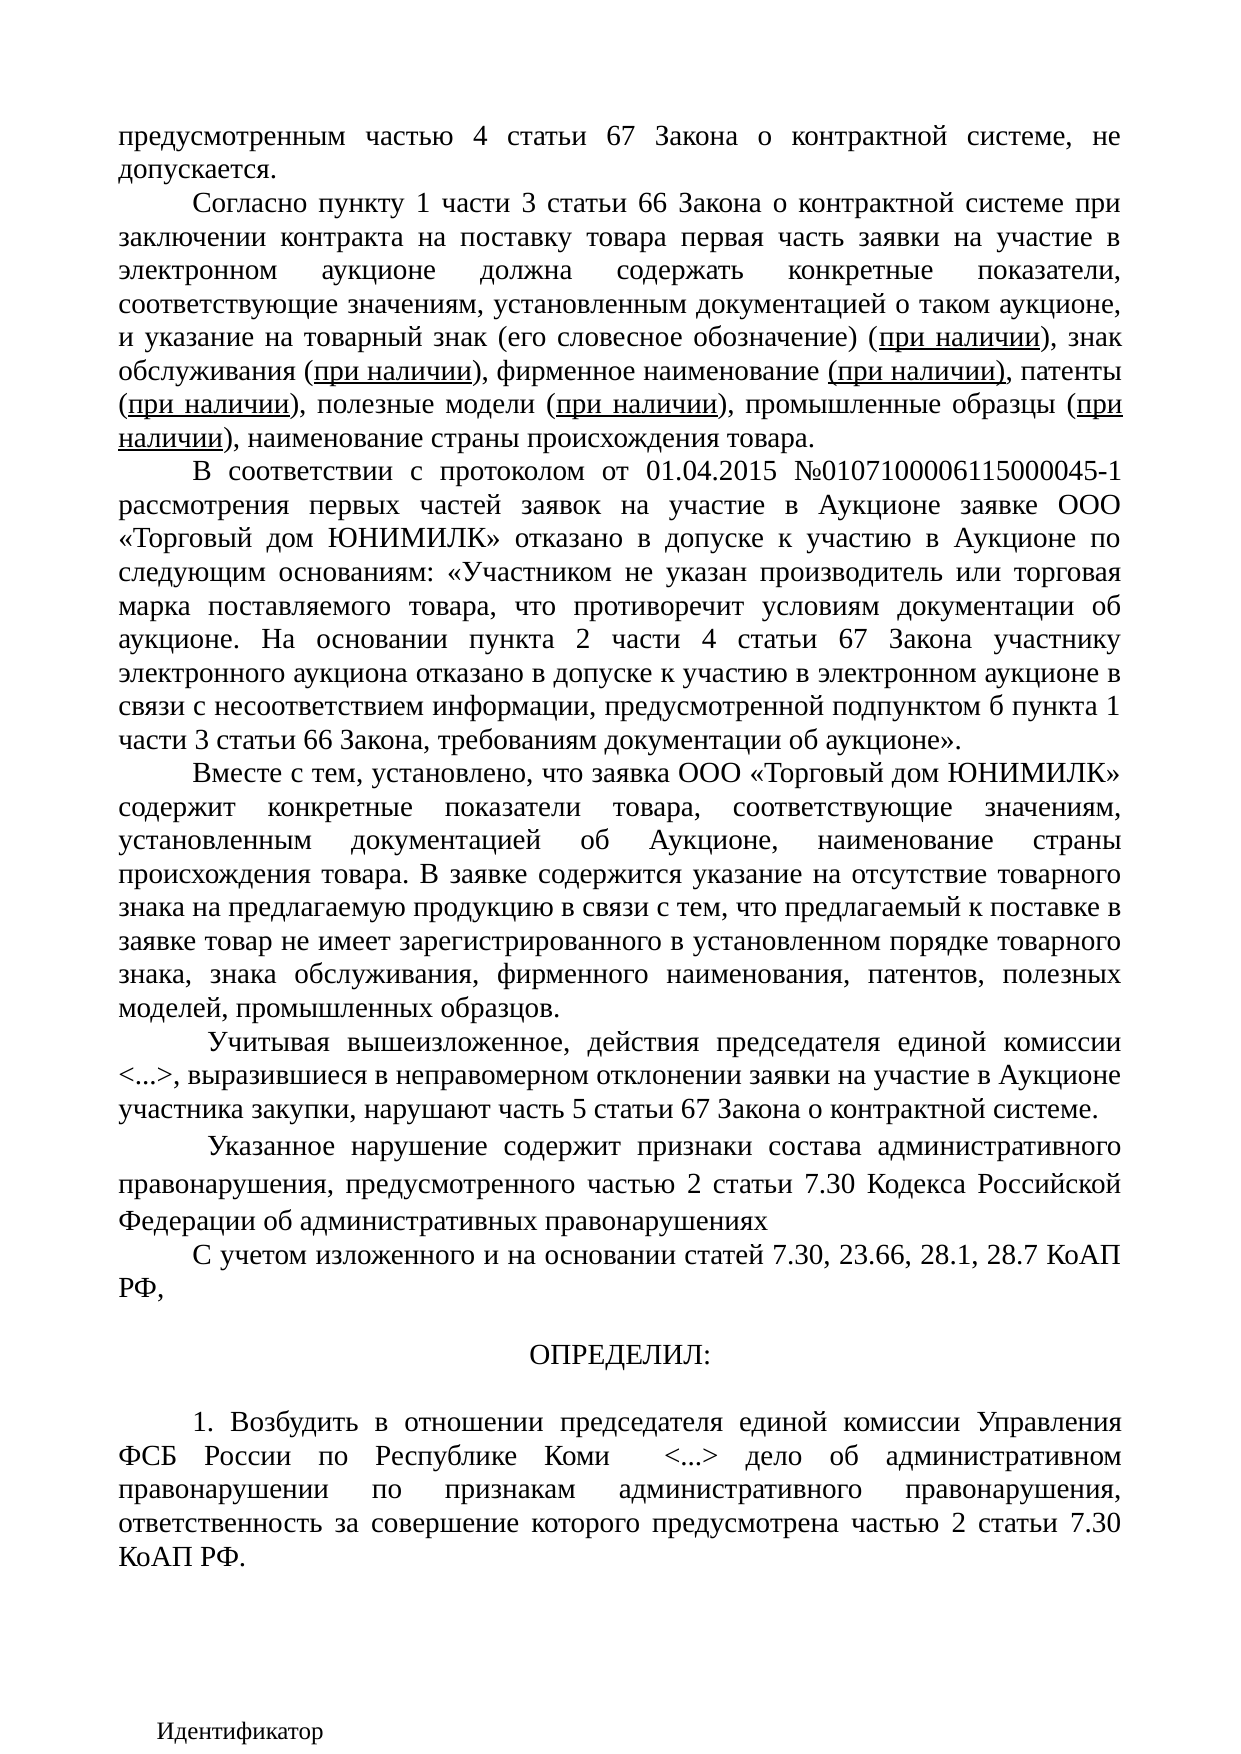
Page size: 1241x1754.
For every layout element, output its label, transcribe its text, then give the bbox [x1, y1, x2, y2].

text С учетом изложенного и на основании статей 7.30, 23.66, 28.1, 28.7 КоАП РФ, [118, 1237, 1122, 1304]
text Учитывая вышеизложенное, действия председателя единой комиссии <...>, выразившиеся в неправомерном отклонении заявки на участие в Аукционе участника закупки, нарушают часть 5 статьи 67 Закона о контрактной системе. [118, 1024, 1122, 1124]
text Согласно пункту 1 части 3 статьи 66 Закона о контрактной системе при заключении контракта на поставку товара первая часть заявки на участие в электронном аукционе должна содержать конкретные показатели, соответствующие значениям, установленным документацией о таком аукционе, и указание на товарный знак (его словесное обозначение) (при наличии), знак обслуживания (при наличии), фирменное наименование (при наличии), патенты (при наличии), полезные модели (при наличии), промышленные образцы (при наличии), наименование страны происхождения товара. [118, 185, 1122, 453]
text В соответствии с протоколом от 01.04.2015 №0107100006115000045-1 рассмотрения первых частей заявок на участие в Аукционе заявке ООО «Торговый дом ЮНИМИЛК» отказано в допуске к участию в Аукционе по следующим основаниям: «Участником не указан производитель или торговая марка поставляемого товара, что противоречит условиям документации об аукционе. На основании пункта 2 части 4 статьи 67 Закона участнику электронного аукциона отказано в допуске к участию в электронном аукционе в связи с несоответствием информации, предусмотренной подпунктом б пункта 1 части 3 статьи 66 Закона, требованиям документации об аукционе». [118, 453, 1122, 755]
text Вместе с тем, установлено, что заявка ООО «Торговый дом ЮНИМИЛК» содержит конкретные показатели товара, соответствующие значениям, установленным документацией об Аукционе, наименование страны происхождения товара. В заявке содержится указание на отсутствие товарного знака на предлагаемую продукцию в связи с тем, что предлагаемый к поставке в заявке товар не имеет зарегистрированного в установленном порядке товарного знака, знака обслуживания, фирменного наименования, патентов, полезных моделей, промышленных образцов. [118, 755, 1122, 1024]
text 1. Возбудить в отношении председателя единой комиссии Управления ФСБ России по Республике Коми <...> дело об административном правонарушении по признакам административного правонарушения, ответственность за совершение которого предусмотрена частью 2 статьи 7.30 КоАП РФ. [118, 1404, 1122, 1572]
text Указанное нарушение содержит признаки состава административного правонарушения, предусмотренного частью 2 статьи 7.30 Кодекса Российской Федерации об административных правонарушениях [118, 1124, 1122, 1237]
text ОПРЕДЕЛИЛ: [118, 1337, 1122, 1371]
text предусмотренным частью 4 статьи 67 Закона о контрактной системе, не допускается. [118, 118, 1122, 185]
